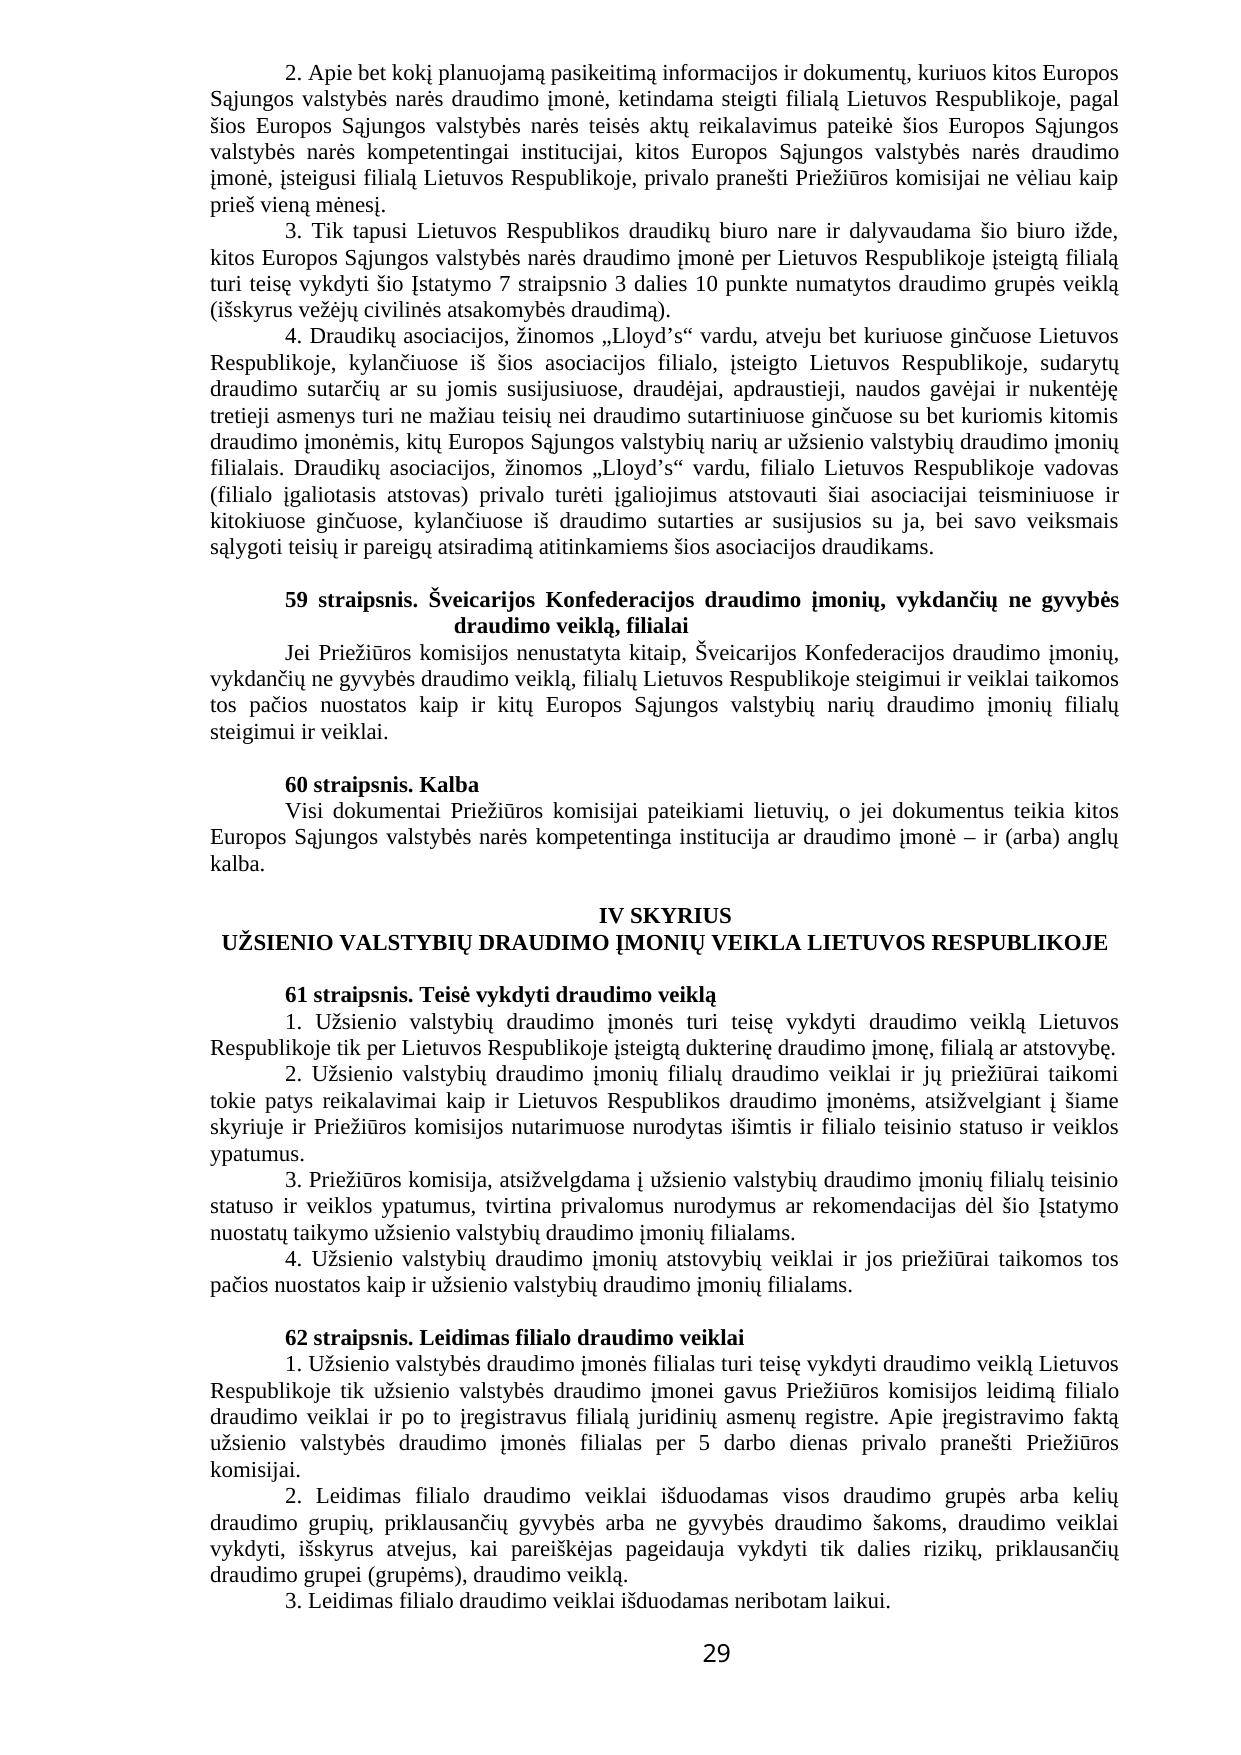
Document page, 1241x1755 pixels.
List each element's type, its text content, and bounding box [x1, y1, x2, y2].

text 4. Užsienio valstybių draudimo įmonių atstovybių veiklai ir jos priežiūrai taikomos tos pačios nuostatos kaip ir užsienio valstybių draudimo įmonių filialams. [210, 1245, 1120, 1298]
text užsienio valstybių draudimo įmonių veikla LIETUVOS RESPUBLIKOJE [210, 929, 1120, 955]
text Visi dokumentai Priežiūros komisijai pateikiami lietuvių, o jei dokumentus teikia kitos Europos Sąjungos valstybės narės kompetentinga institucija ar draudimo įmonė – ir (arba) anglų kalba. [210, 797, 1120, 876]
text 1. Užsienio valstybių draudimo įmonės turi teisę vykdyti draudimo veiklą Lietuvos Respublikoje tik per Lietuvos Respublikoje įsteigtą dukterinę draudimo įmonę, filialą ar atstovybę. [210, 1008, 1120, 1061]
text IV SKYRIUS [210, 902, 1120, 929]
text 4. Draudikų asociacijos, žinomos „Lloyd’s“ vardu, atveju bet kuriuose ginčuose Lietuvos Respublikoje, kylančiuose iš šios asociacijos filialo, įsteigto Lietuvos Respublikoje, sudarytų draudimo sutarčių ar su jomis susijusiuose, draudėjai, apdraustieji, naudos gavėjai ir nukentėję tretieji asmenys turi ne mažiau teisių nei draudimo sutartiniuose ginčuose su bet kuriomis kitomis draudimo įmonėmis, kitų Europos Sąjungos valstybių narių ar užsienio valstybių draudimo įmonių filialais. Draudikų asociacijos, žinomos „Lloyd’s“ vardu, filialo Lietuvos Respublikoje vadovas (filialo įgaliotasis atstovas) privalo turėti įgaliojimus atstovauti šiai asociacijai teisminiuose ir kitokiuose ginčuose, kylančiuose iš draudimo sutarties ar susijusios su ja, bei savo veiksmais sąlygoti teisių ir pareigų atsiradimą atitinkamiems šios asociacijos draudikams. [210, 323, 1120, 560]
text 62 straipsnis. Leidimas filialo draudimo veiklai [210, 1324, 1120, 1350]
text 59 straipsnis. Šveicarijos Konfederacijos draudimo įmonių, vykdančių ne gyvybės draudimo veiklą, filialai [285, 586, 1120, 639]
text 2. Apie bet kokį planuojamą pasikeitimą informacijos ir dokumentų, kuriuos kitos Europos Sąjungos valstybės narės draudimo įmonė, ketindama steigti filialą Lietuvos Respublikoje, pagal šios Europos Sąjungos valstybės narės teisės aktų reikalavimus pateikė šios Europos Sąjungos valstybės narės kompetentingai institucijai, kitos Europos Sąjungos valstybės narės draudimo įmonė, įsteigusi filialą Lietuvos Respublikoje, privalo pranešti Priežiūros komisijai ne vėliau kaip prieš vieną mėnesį. [210, 59, 1120, 217]
text 1. Užsienio valstybės draudimo įmonės filialas turi teisę vykdyti draudimo veiklą Lietuvos Respublikoje tik užsienio valstybės draudimo įmonei gavus Priežiūros komisijos leidimą filialo draudimo veiklai ir po to įregistravus filialą juridinių asmenų registre. Apie įregistravimo faktą užsienio valstybės draudimo įmonės filialas per 5 darbo dienas privalo pranešti Priežiūros komisijai. [210, 1350, 1120, 1482]
text 2. Leidimas filialo draudimo veiklai išduodamas visos draudimo grupės arba kelių draudimo grupių, priklausančių gyvybės arba ne gyvybės draudimo šakoms, draudimo veiklai vykdyti, išskyrus atvejus, kai pareiškėjas pageidauja vykdyti tik dalies rizikų, priklausančių draudimo grupei (grupėms), draudimo veiklą. [210, 1482, 1120, 1588]
text Jei Priežiūros komisijos nenustatyta kitaip, Šveicarijos Konfederacijos draudimo įmonių, vykdančių ne gyvybės draudimo veiklą, filialų Lietuvos Respublikoje steigimui ir veiklai taikomos tos pačios nuostatos kaip ir kitų Europos Sąjungos valstybių narių draudimo įmonių filialų steigimui ir veiklai. [210, 639, 1120, 744]
subtitle 61 straipsnis. Teisė vykdyti draudimo veiklą [210, 981, 1120, 1008]
text 2. Užsienio valstybių draudimo įmonių filialų draudimo veiklai ir jų priežiūrai taikomi tokie patys reikalavimai kaip ir Lietuvos Respublikos draudimo įmonėms, atsižvelgiant į šiame skyriuje ir Priežiūros komisijos nutarimuose nurodytas išimtis ir filialo teisinio statuso ir veiklos ypatumus. [210, 1061, 1120, 1166]
text 3. Tik tapusi Lietuvos Respublikos draudikų biuro nare ir dalyvaudama šio biuro ižde, kitos Europos Sąjungos valstybės narės draudimo įmonė per Lietuvos Respublikoje įsteigtą filialą turi teisę vykdyti šio Įstatymo 7 straipsnio 3 dalies 10 punkte numatytos draudimo grupės veiklą (išskyrus vežėjų civilinės atsakomybės draudimą). [210, 217, 1120, 323]
text 3. Priežiūros komisija, atsižvelgdama į užsienio valstybių draudimo įmonių filialų teisinio statuso ir veiklos ypatumus, tvirtina privalomus nurodymus ar rekomendacijas dėl šio Įstatymo nuostatų taikymo užsienio valstybių draudimo įmonių filialams. [210, 1166, 1120, 1245]
text 3. Leidimas filialo draudimo veiklai išduodamas neribotam laikui. [210, 1588, 1120, 1614]
subtitle 60 straipsnis. Kalba [210, 771, 1120, 797]
